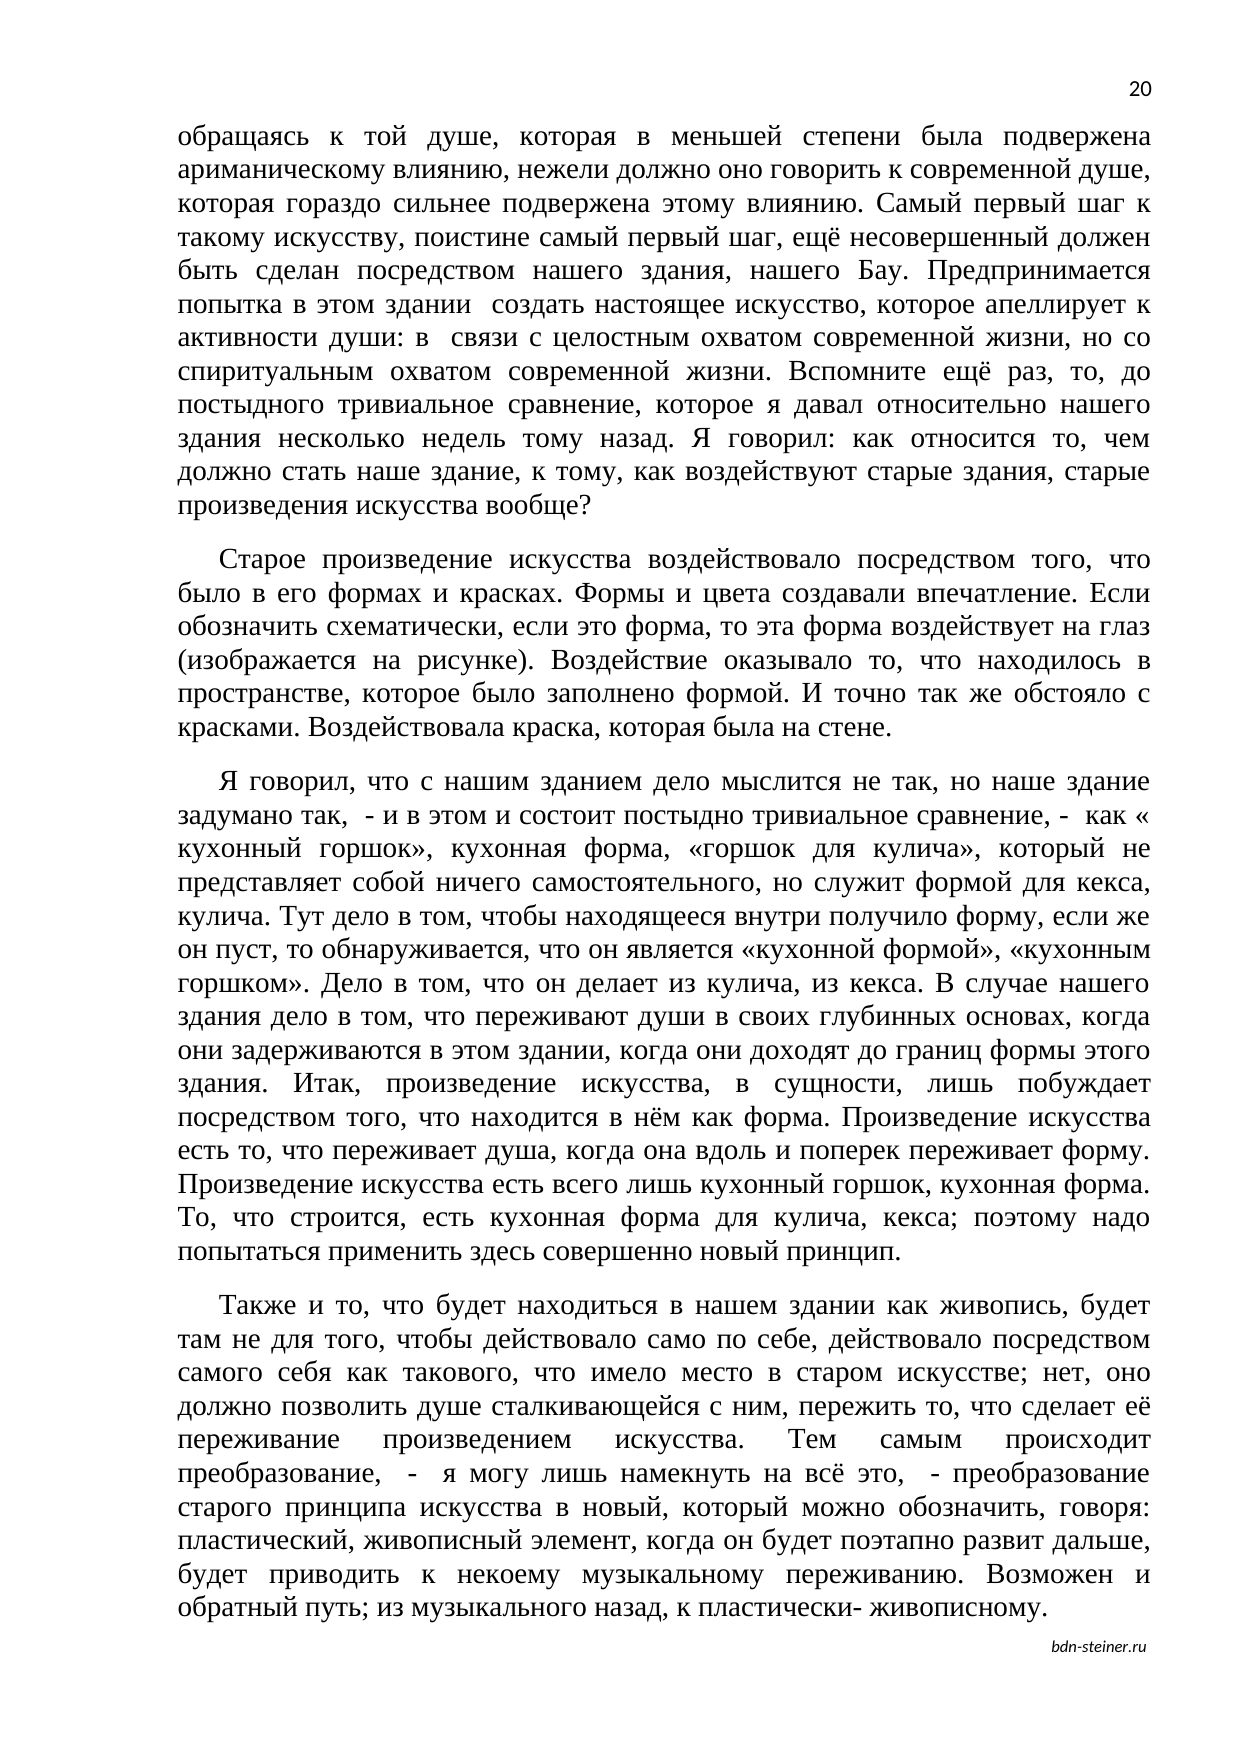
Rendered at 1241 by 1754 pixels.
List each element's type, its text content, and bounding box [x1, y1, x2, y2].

text обращаясь к той душе, которая в меньшей степени была подвержена ариманическому влиянию, нежели должно оно говорить к современной душе, которая гораздо сильнее подвержена этому влиянию. Самый первый шаг к такому искусству, поистине самый первый шаг, ещё несовершенный должен быть сделан посредством нашего здания, нашего Бау. Предпринимается попытка в этом здании создать настоящее искусство, которое апеллирует к активности души: в связи с целостным охватом современной жизни, но со спиритуальным охватом современной жизни. Вспомните ещё раз, то, до постыдного тривиальное сравнение, которое я давал относительно нашего здания несколько недель тому назад. Я говорил: как относится то, чем должно стать наше здание, к тому, как воздействуют старые здания, старые произведения искусства вообще? [177, 118, 1152, 521]
text Также и то, что будет находиться в нашем здании как живопись, будет там не для того, чтобы действовало само по себе, действовало посредством самого себя как такового, что имело место в старом искусстве; нет, оно должно позволить душе сталкивающейся с ним, пережить то, что сделает её переживание произведением искусства. Тем самым происходит преобразование, - я могу лишь намекнуть на всё это, - преобразование старого принципа искусства в новый, который можно обозначить, говоря: пластический, живописный элемент, когда он будет поэтапно развит дальше, будет приводить к некоему музыкальному переживанию. Возможен и обратный путь; из музыкального назад, к пластически- живописному. [177, 1287, 1152, 1623]
text Я говорил, что с нашим зданием дело мыслится не так, но наше здание задумано так, - и в этом и состоит постыдно тривиальное сравнение, - как « кухонный горшок», кухонная форма, «горшок для кулича», который не представляет собой ничего самостоятельного, но служит формой для кекса, кулича. Тут дело в том, чтобы находящееся внутри получило форму, если же он пуст, то обнаруживается, что он является «кухонной формой», «кухонным горшком». Дело в том, что он делает из кулича, из кекса. В случае нашего здания дело в том, что переживают души в своих глубинных основах, когда они задерживаются в этом здании, когда они доходят до границ формы этого здания. Итак, произведение искусства, в сущности, лишь побуждает посредством того, что находится в нём как форма. Произведение искусства есть то, что переживает душа, когда она вдоль и поперек переживает форму. Произведение искусства есть всего лишь кухонный горшок, кухонная форма. То, что строится, есть кухонная форма для кулича, кекса; поэтому надо попытаться применить здесь совершенно новый принцип. [177, 763, 1152, 1267]
text Старое произведение искусства воздействовало посредством того, что было в его формах и красках. Формы и цвета создавали впечатление. Если обозначить схематически, если это форма, то эта форма воздействует на глаз (изображается на рисунке). Воздействие оказывало то, что находилось в пространстве, которое было заполнено формой. И точно так же обстояло с красками. Воздействовала краска, которая была на стене. [177, 541, 1152, 743]
